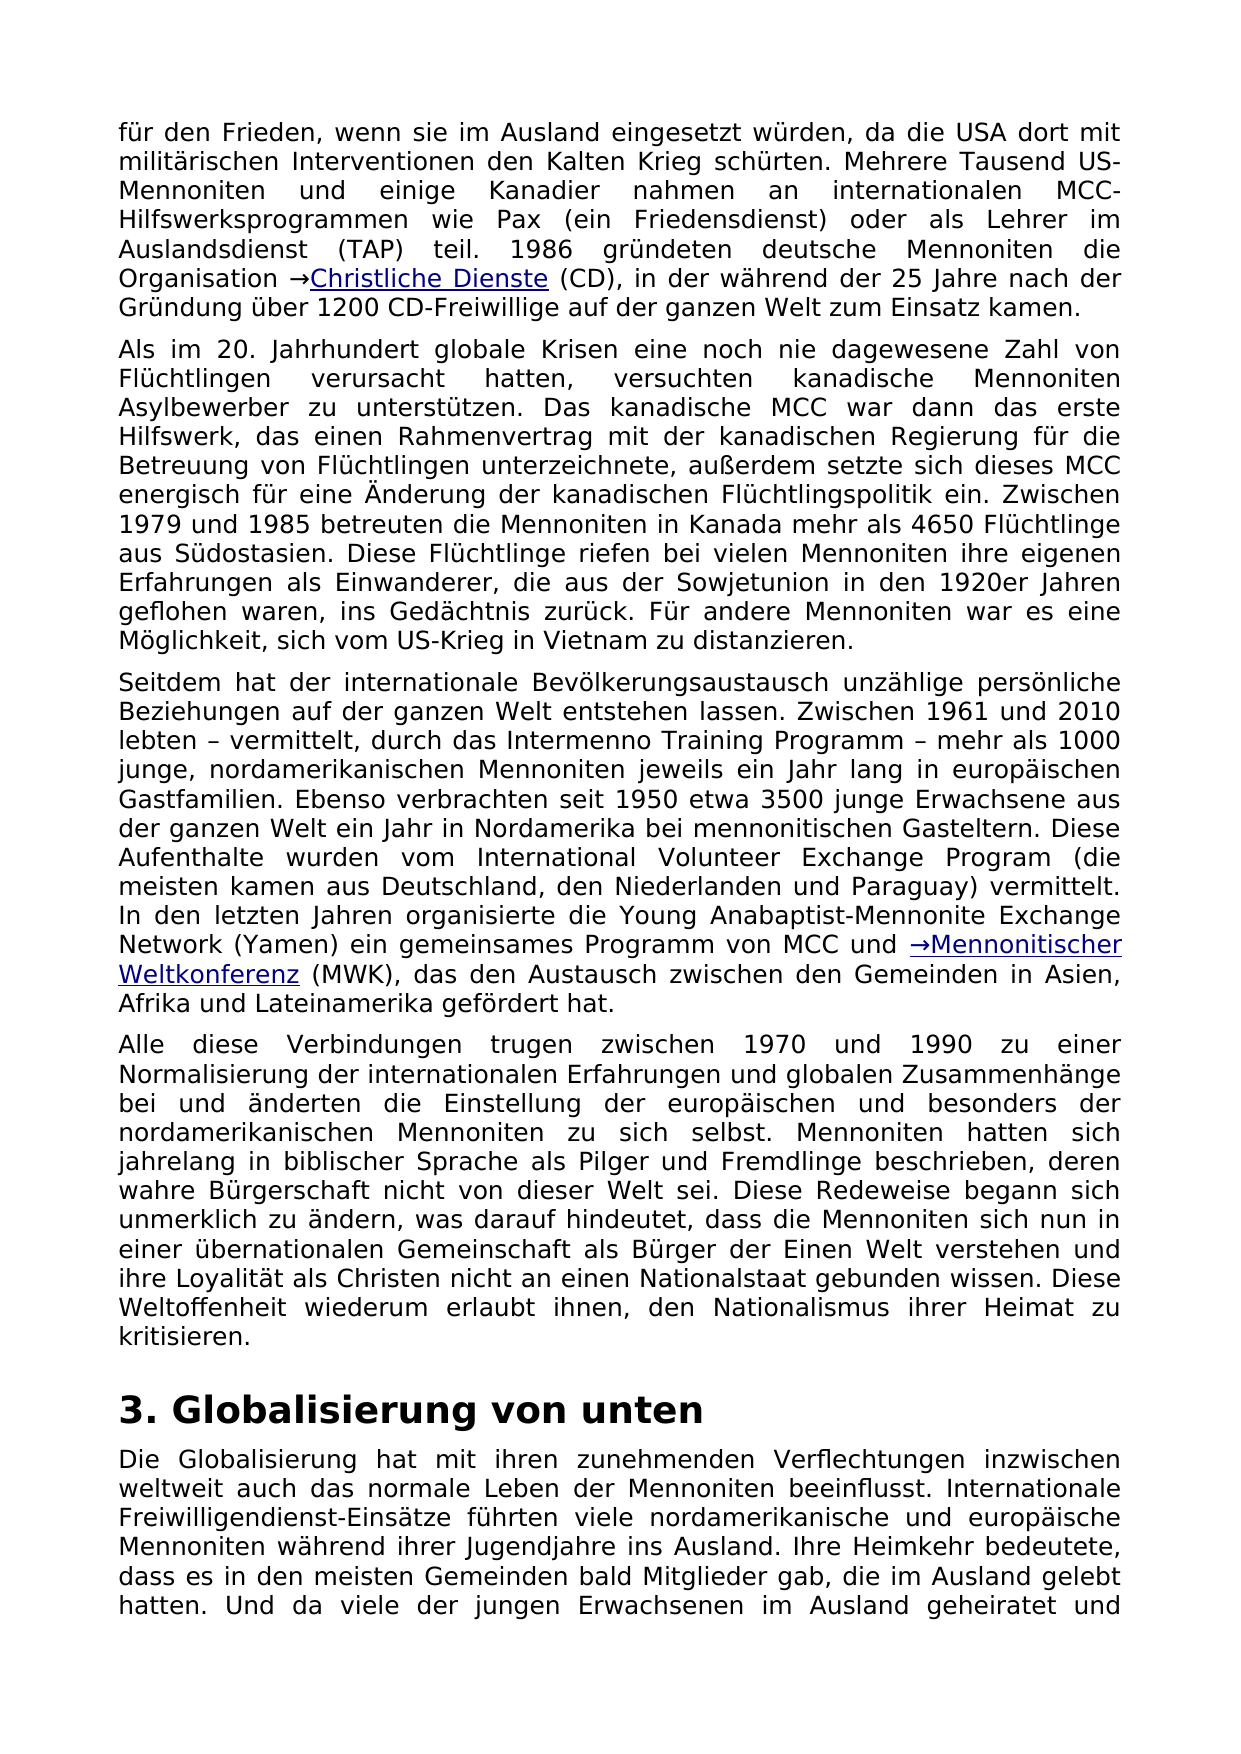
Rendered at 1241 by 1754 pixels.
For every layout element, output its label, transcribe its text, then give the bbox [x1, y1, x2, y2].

text Alle diese Verbindungen trugen zwischen 1970 und 1990 zu einer Normalisierung der internationalen Erfahrungen und globalen Zusammenhänge bei und änderten die Einstellung der europäischen und besonders der nordamerikanischen Mennoniten zu sich selbst. Mennoniten hatten sich jahrelang in biblischer Sprache als Pilger und Fremdlinge beschrieben, deren wahre Bürgerschaft nicht von dieser Welt sei. Diese Redeweise begann sich unmerklich zu ändern, was darauf hindeutet, dass die Mennoniten sich nun in einer übernationalen Gemeinschaft als Bürger der Einen Welt verstehen und ihre Loyalität als Christen nicht an einen Nationalstaat gebunden wissen. Diese Weltoffenheit wiederum erlaubt ihnen, den Nationalismus ihrer Heimat zu kritisieren. [118, 1031, 1122, 1351]
text Die Globalisierung hat mit ihren zunehmenden Verflechtungen inzwischen weltweit auch das normale Leben der Mennoniten beeinflusst. Internationale Freiwilligendienst-Einsätze führten viele nordamerikanische und europäische Mennoniten während ihrer Jugendjahre ins Ausland. Ihre Heimkehr bedeutete, dass es in den meisten Gemeinden bald Mitglieder gab, die im Ausland gelebt hatten. Und da viele der jungen Erwachsenen im Ausland geheiratet und [118, 1445, 1122, 1620]
text Seitdem hat der internationale Bevölkerungsaustausch unzählige persönliche Beziehungen auf der ganzen Welt entstehen lassen. Zwischen 1961 und 2010 lebten – vermittelt, durch das Intermenno Training Programm – mehr als 1000 junge, nordamerikanischen Mennoniten jeweils ein Jahr lang in europäischen Gastfamilien. Ebenso verbrachten seit 1950 etwa 3500 junge Erwachsene aus der ganzen Welt ein Jahr in Nordamerika bei mennonitischen Gasteltern. Diese Aufenthalte wurden vom International Volunteer Exchange Program (die meisten kamen aus Deutschland, den Niederlanden und Paraguay) vermittelt. In den letzten Jahren organisierte die Young Anabaptist-Mennonite Exchange Network (Yamen) ein gemeinsames Programm von MCC und →Mennonitischer Weltkonferenz (MWK), das den Austausch zwischen den Gemeinden in Asien, Afrika und Lateinamerika gefördert hat. [118, 668, 1122, 1018]
text für den Frieden, wenn sie im Ausland eingesetzt würden, da die USA dort mit militärischen Interventionen den Kalten Krieg schürten. Mehrere Tausend US-Mennoniten und einige Kanadier nahmen an internationalen MCC-Hilfswerksprogrammen wie Pax (ein Friedensdienst) oder als Lehrer im Auslandsdienst (TAP) teil. 1986 gründeten deutsche Mennoniten die Organisation →Christliche Dienste (CD), in der während der 25 Jahre nach der Gründung über 1200 CD-Freiwillige auf der ganzen Welt zum Einsatz kamen. [118, 118, 1122, 322]
text Als im 20. Jahrhundert globale Krisen eine noch nie dagewesene Zahl von Flüchtlingen verursacht hatten, versuchten kanadische Mennoniten Asylbewerber zu unterstützen. Das kanadische MCC war dann das erste Hilfswerk, das einen Rahmenvertrag mit der kanadischen Regierung für die Betreuung von Flüchtlingen unterzeichnete, außerdem setzte sich dieses MCC energisch für eine Änderung der kanadischen Flüchtlingspolitik ein. Zwischen 1979 und 1985 betreuten die Mennoniten in Kanada mehr als 4650 Flüchtlinge aus Südostasien. Diese Flüchtlinge riefen bei vielen Mennoniten ihre eigenen Erfahrungen als Einwanderer, die aus der Sowjetunion in den 1920er Jahren geflohen waren, ins Gedächtnis zurück. Für andere Mennoniten war es eine Möglichkeit, sich vom US-Krieg in Vietnam zu distanzieren. [118, 335, 1122, 656]
subtitle 3. Globalisierung von unten [118, 1389, 1122, 1433]
